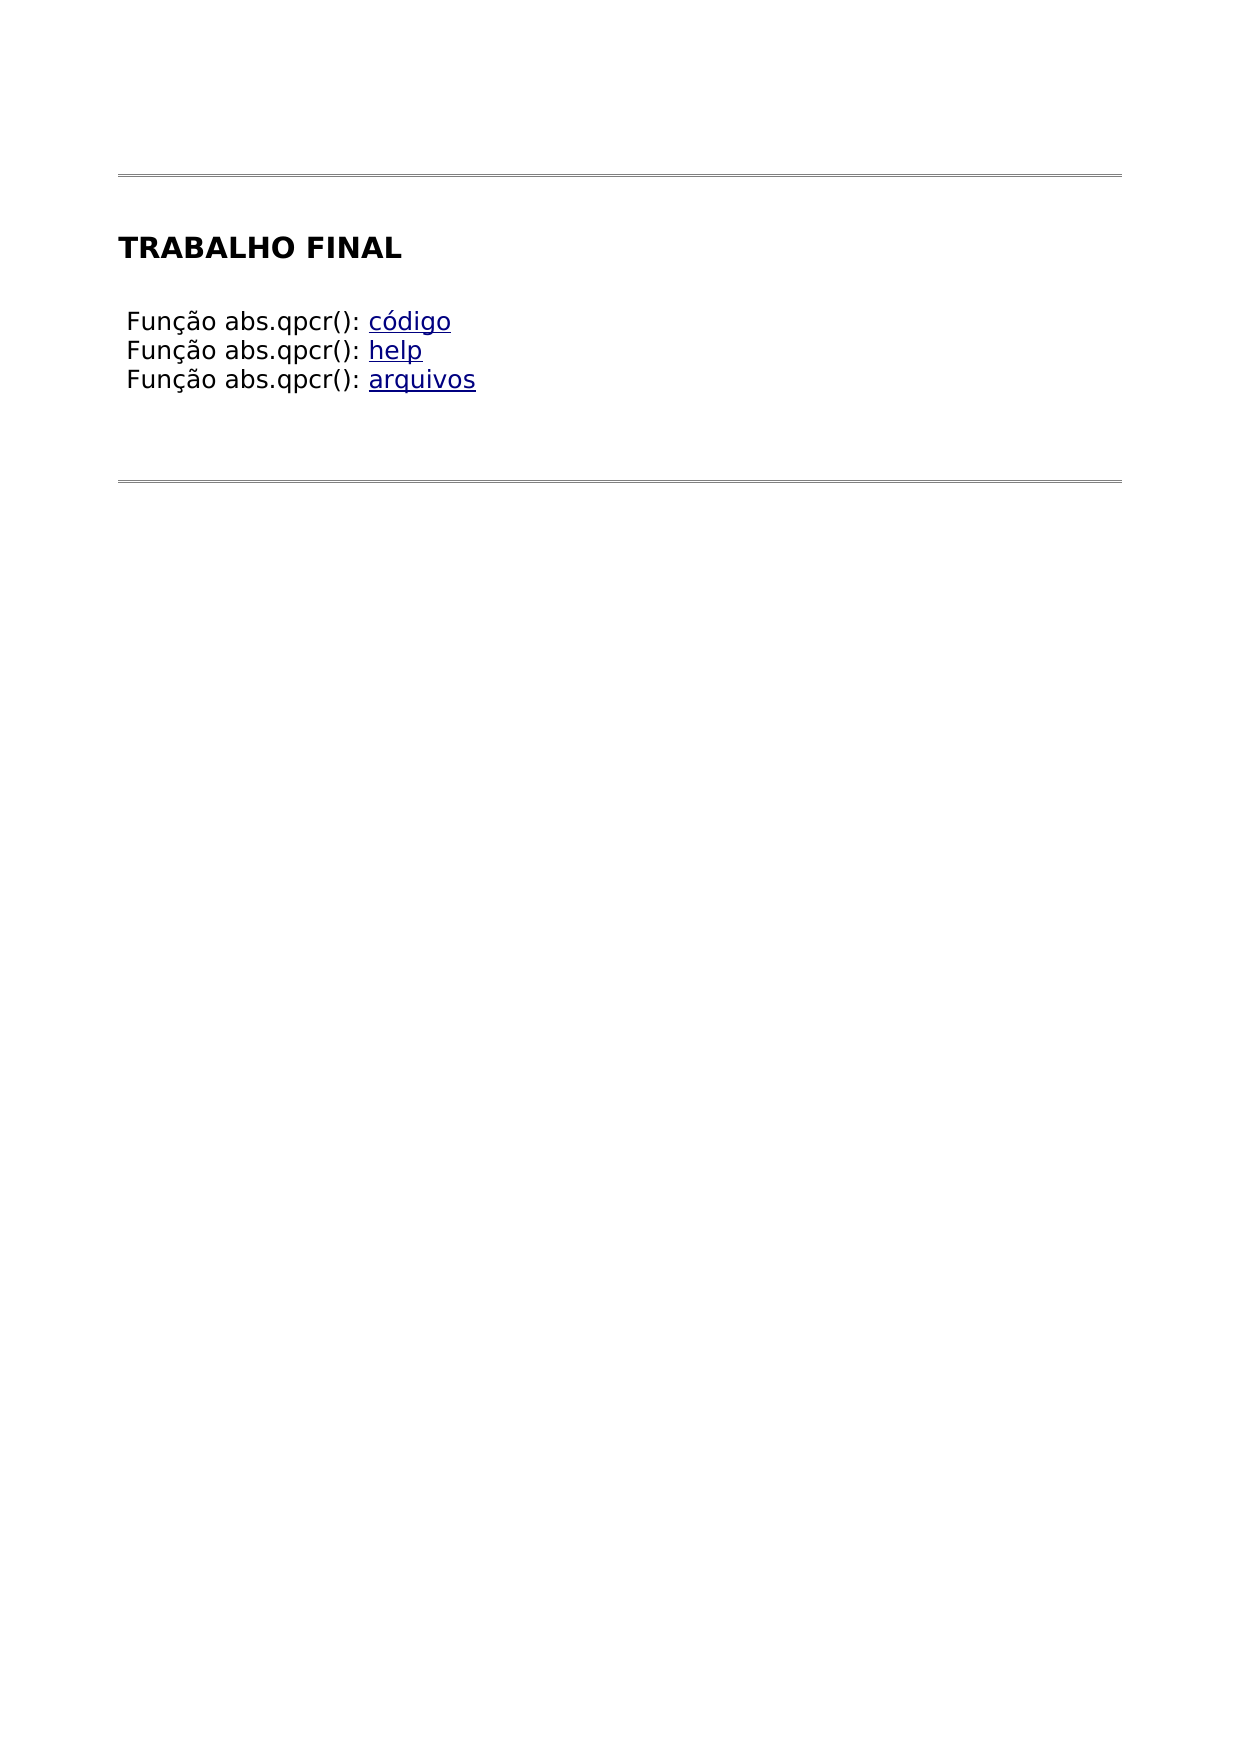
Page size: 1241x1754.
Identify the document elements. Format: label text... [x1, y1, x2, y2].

subtitle TRABALHO FINAL [118, 231, 1122, 265]
text Função abs.qpcr(): código Função abs.qpcr(): help Função abs.qpcr(): arquivos [118, 278, 1122, 453]
text [118, 118, 1122, 147]
